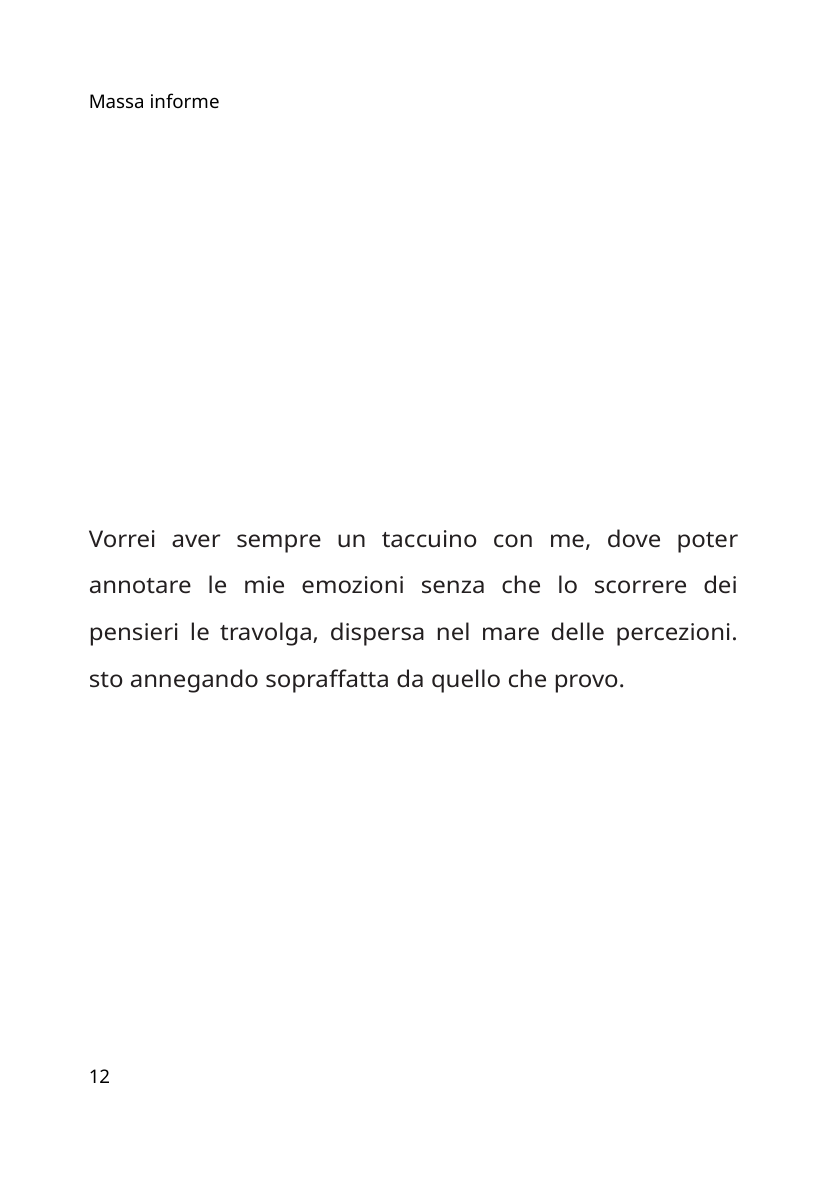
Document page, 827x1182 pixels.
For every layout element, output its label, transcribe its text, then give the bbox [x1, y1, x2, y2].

text Vorrei aver sempre un taccuino con me, dove poter annotare le mie emozioni senza che lo scorrere dei pensieri le travolga, dispersa nel mare delle percezioni. sto annegando sopraffatta da quello che provo. [88, 522, 738, 694]
